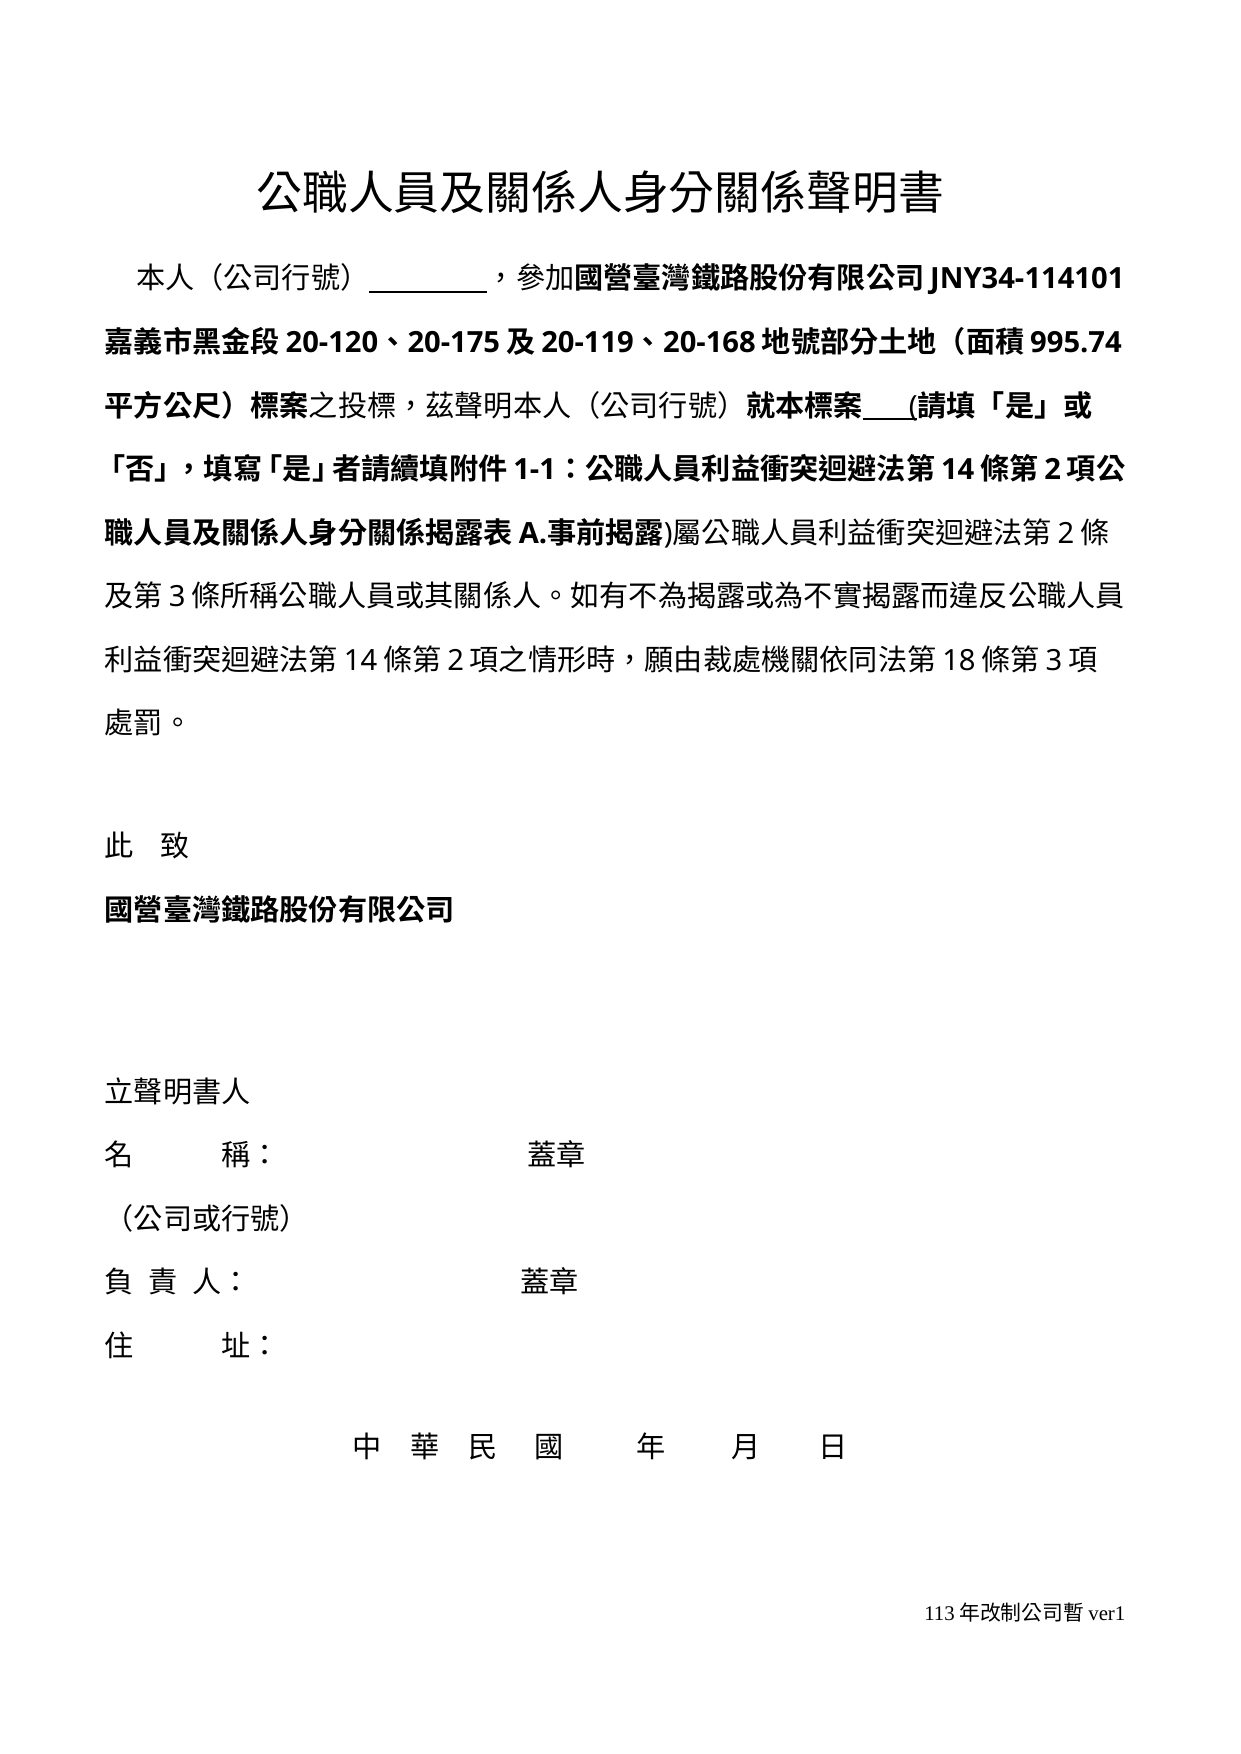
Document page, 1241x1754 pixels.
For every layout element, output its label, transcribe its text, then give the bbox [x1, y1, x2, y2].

text （公司或行號） [75, 1195, 1125, 1238]
text 立聲明書人 [75, 1068, 1125, 1111]
text 公職人員及關係人身分關係聲明書 [75, 156, 1125, 222]
text 此 致 [75, 823, 1125, 865]
text 中 華 民 國 年 月 日 [75, 1423, 1125, 1466]
text 住 址： [75, 1322, 1125, 1364]
text 國營臺灣鐵路股份有限公司 [75, 886, 1125, 928]
text 名 稱： 蓋章 [75, 1132, 1125, 1174]
text 負 責 人： 蓋章 [75, 1259, 1125, 1301]
text 本人（公司行號） ，參加國營臺灣鐵路股份有限公司JNY34-114101嘉義市黑金段20-120、20-175及20-119、20-168地號部分土地（面積995.74平方公尺）標案之投標，茲聲明本人（公司行號）就本標案 (請填「是」或「否」，填寫「是」者請續填附件1-1：公職人員利益衝突迴避法第14條第2項公職人員及關係人身分關係揭露表A.事前揭露)屬公職人員利益衝突迴避法第2條及第3條所稱公職人員或其關係人。如有不為揭露或為不實揭露而違反公職人員利益衝突迴避法第14條第2項之情形時，願由裁處機關依同法第18條第3項處罰。 [75, 255, 1125, 742]
